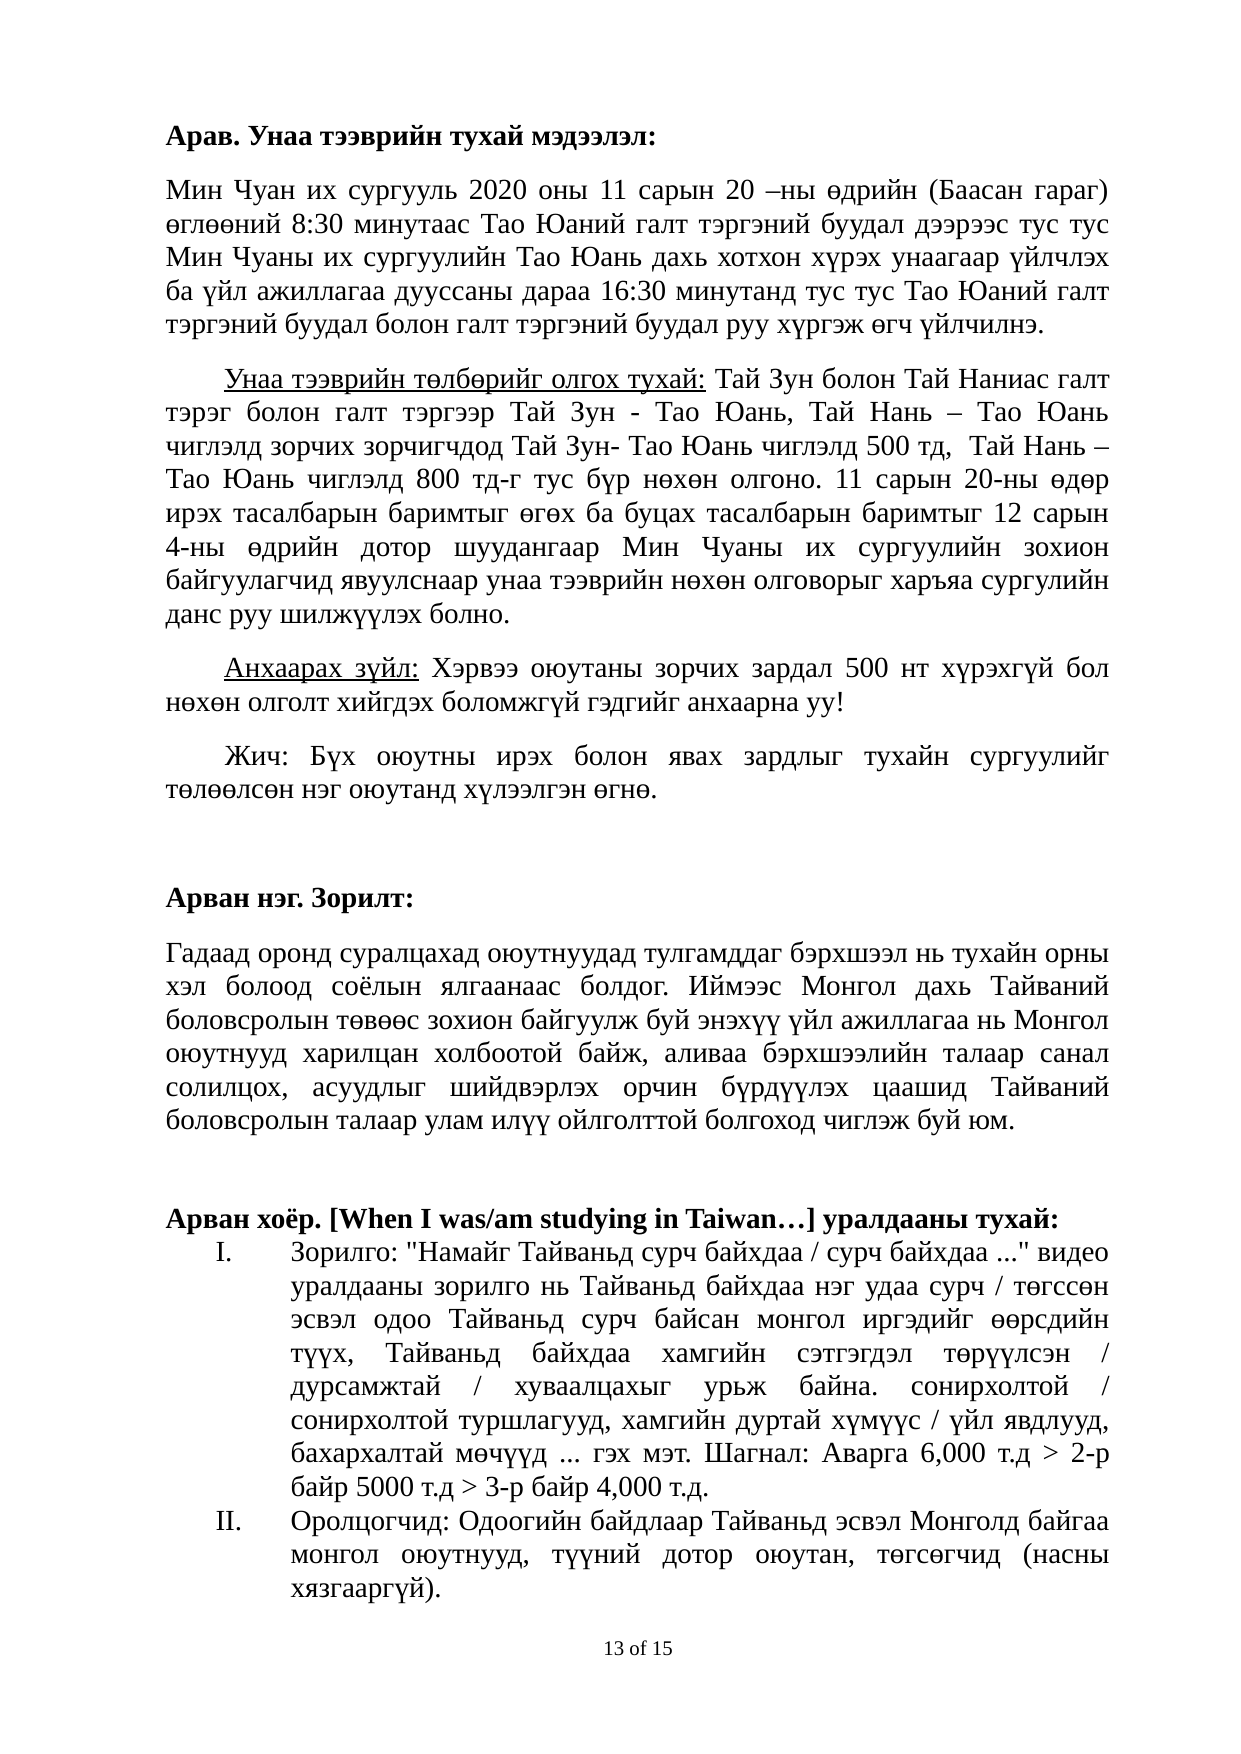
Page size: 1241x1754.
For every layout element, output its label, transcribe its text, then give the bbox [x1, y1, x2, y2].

text Унаа тээврийн төлбөрийг олгох тухай: Тай Зун болон Тай Наниас галт тэрэг болон галт тэргээр Тай Зун - Тао Юань, Тай Нань – Тао Юань чиглэлд зорчих зорчигчдод Тай Зун- Тао Юань чиглэлд 500 тд, Тай Нань – Тао Юань чиглэлд 800 тд-г тус бүр нөхөн олгоно. 11 сарын 20-ны өдөр ирэх тасалбарын баримтыг өгөх ба буцах тасалбарын баримтыг 12 сарын 4-ны өдрийн дотор шуудангаар Мин Чуаны их сургуулийн зохион байгуулагчид явуулснаар унаа тээврийн нөхөн олговорыг харъяа сургулийн данс руу шилжүүлэх болно. [165, 361, 1110, 629]
text Арав. Унаа тээврийн тухай мэдээлэл: [165, 118, 1110, 152]
text Мин Чуан их сургууль 2020 оны 11 сарын 20 –ны өдрийн (Баасан гараг) өглөөний 8:30 минутаас Тао Юаний галт тэргэний буудал дээрээс тус тус Мин Чуаны их сургуулийн Тао Юань дахь хотхон хүрэх унаагаар үйлчлэх ба үйл ажиллагаа дууссаны дараа 16:30 минутанд тус тус Тао Юаний галт тэргэний буудал болон галт тэргэний буудал руу хүргэж өгч үйлчилнэ. [165, 172, 1110, 340]
text Гадаад оронд суралцахад оюутнуудад тулгамддаг бэрхшээл нь тухайн орны хэл болоод соёлын ялгаанаас болдог. Иймээс Монгол дахь Тайваний боловсролын төвөөс зохион байгуулж буй энэхүү үйл ажиллагаа нь Монгол оюутнууд харилцан холбоотой байж, аливаа бэрхшээлийн талаар санал солилцох, асуудлыг шийдвэрлэх орчин бүрдүүлэх цаашид Тайваний боловсролын талаар улам илүү ойлголттой болгоход чиглэж буй юм. [165, 1102, 1110, 1136]
list Зорилго: "Намайг Тайваньд сурч байхдаа / сурч байхдаа ..." видео уралдааны зорилго нь Тайваньд байхдаа нэг удаа сурч / төгссөн эсвэл одоо Тайваньд сурч байсан монгол иргэдийг өөрсдийн түүх, Тайваньд байхдаа хамгийн сэтгэгдэл төрүүлсэн / дурсамжтай / хуваалцахыг урьж байна. сонирхолтой / сонирхолтой туршлагууд, хамгийн дуртай хүмүүс / үйл явдлууд, бахархалтай мөчүүд ... гэх мэт. Шагнал: Аварга 6,000 т.д > 2-р байр 5000 т.д > 3-р байр 4,000 т.д. [215, 1234, 1110, 1503]
list Оролцогчид: Одоогийн байдлаар Тайваньд эсвэл Монголд байгаа монгол оюутнууд, түүний дотор оюутан, төгсөгчид (насны хязгааргүй). [215, 1503, 1110, 1603]
text Арван хоёр. [When I was/am studying in Taiwan…] уралдааны тухай: [165, 1201, 1110, 1234]
